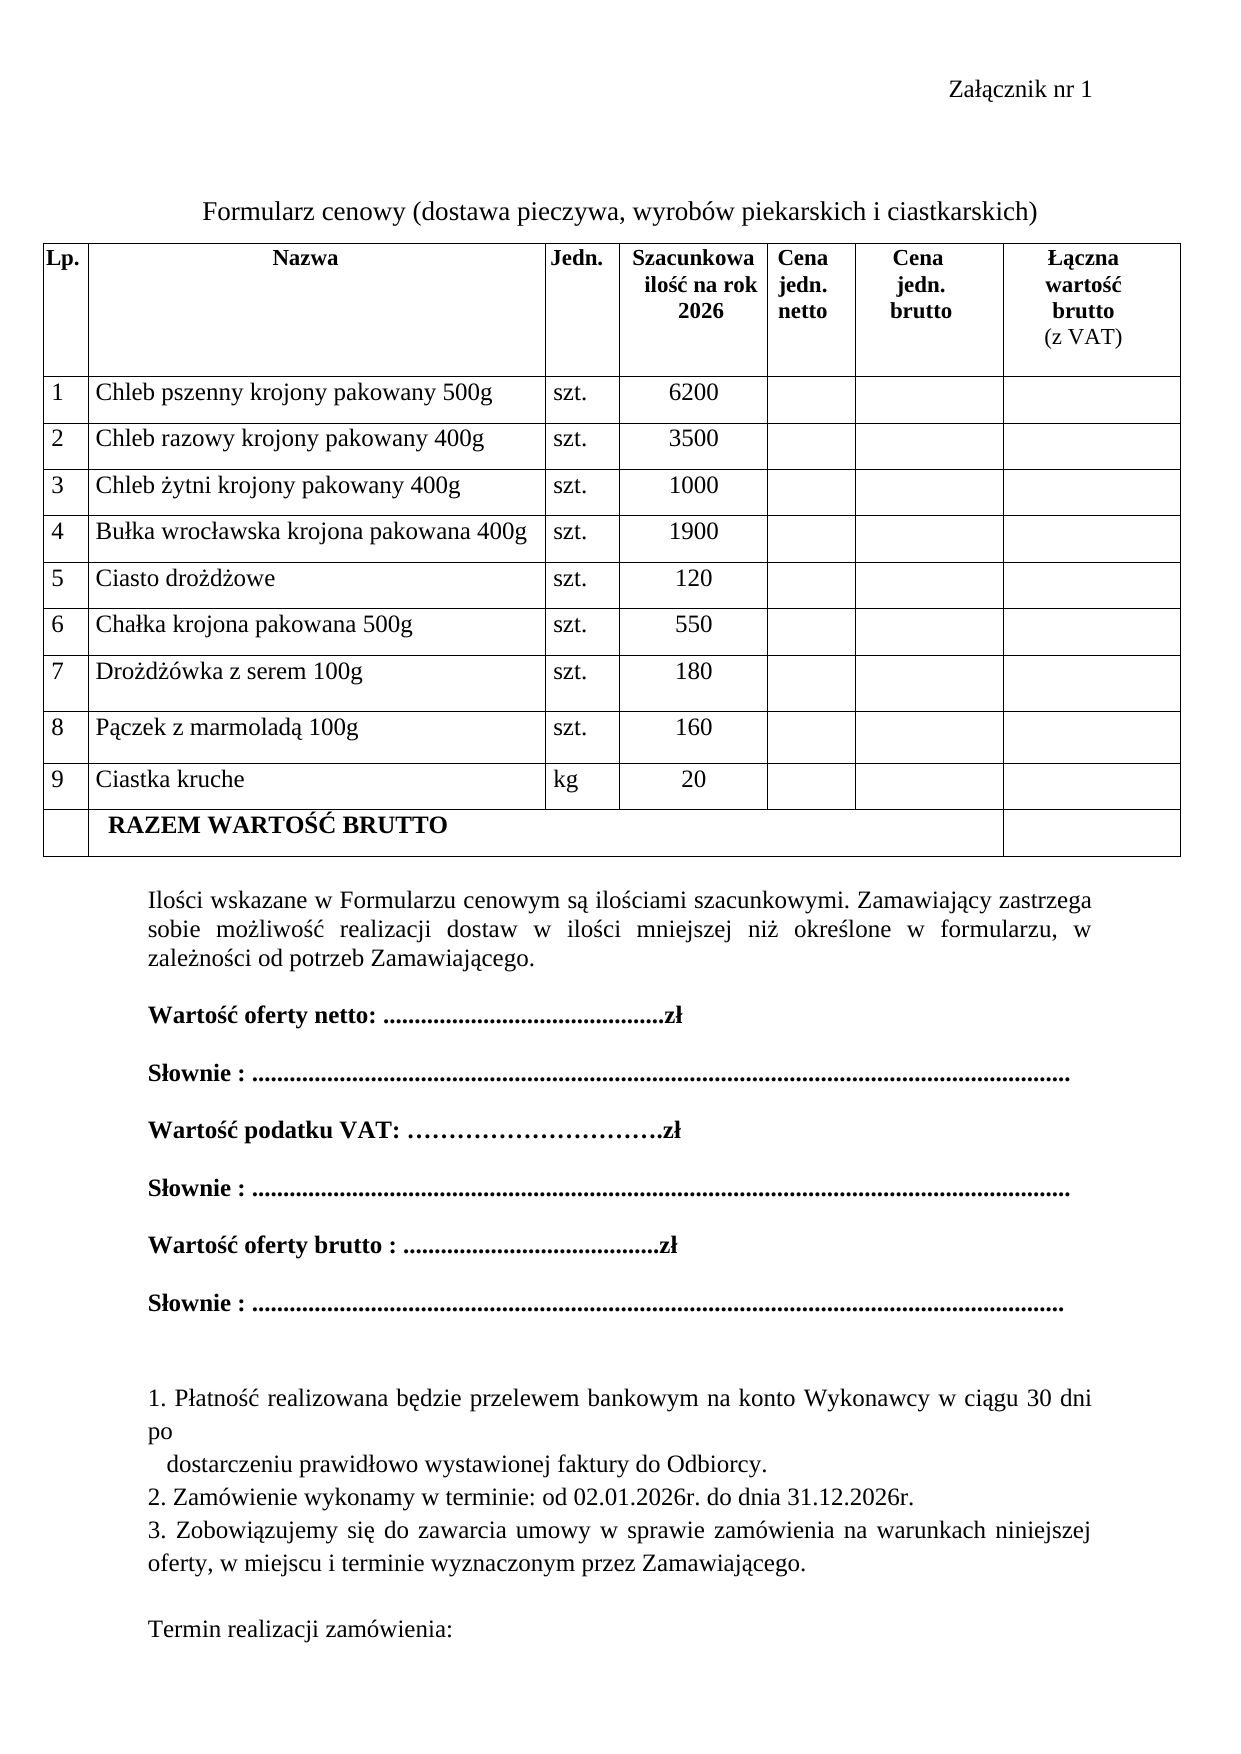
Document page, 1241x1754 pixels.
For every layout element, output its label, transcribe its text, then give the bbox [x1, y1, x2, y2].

text Wartość oferty netto: .............................................zł [148, 1001, 1093, 1029]
table_cell [768, 377, 855, 422]
table_cell [44, 810, 88, 856]
text 3. Zobowiązujemy się do zawarcia umowy w sprawie zamówienia na warunkach niniejszej oferty, w miejscu i terminie wyznaczonym przez Zamawiającego. [148, 1515, 1093, 1577]
table_cell Bułka wrocławska krojona pakowana 400g [89, 516, 545, 562]
table_cell Ciastka kruche [89, 764, 545, 809]
table_header Szacunkowa ilość na rok 2026 [620, 244, 767, 376]
table_cell kg [546, 764, 619, 809]
text dostarczeniu prawidłowo wystawionej faktury do Odbiorcy. [148, 1449, 1093, 1478]
table_cell [1004, 424, 1180, 469]
table_cell szt. [546, 656, 619, 711]
table_cell 1000 [620, 470, 767, 515]
table_cell Chleb pszenny krojony pakowany 500g [89, 377, 545, 422]
table_cell 6 [44, 609, 88, 655]
text Wartość oferty brutto : .........................................zł [148, 1231, 1093, 1259]
table_cell [856, 712, 1003, 763]
table_cell 5 [44, 563, 88, 608]
table_cell [856, 609, 1003, 655]
table_header Łączna wartość brutto (z VAT) [1004, 244, 1180, 376]
table_cell [1004, 470, 1180, 515]
table_cell [1004, 516, 1180, 562]
table_cell [1004, 377, 1180, 422]
text Termin realizacji zamówienia: [148, 1614, 1093, 1643]
table_cell [1004, 810, 1180, 856]
table_cell szt. [546, 516, 619, 562]
table_cell [856, 377, 1003, 422]
text Słownie : ................................................................................................................................... [148, 1058, 1093, 1087]
text Ilości wskazane w Formularzu cenowym są ilościami szacunkowymi. Zamawiający zastrzega sobie możliwość realizacji dostaw w ilości mniejszej niż określone w formularzu, w zależności od potrzeb Zamawiającego. [148, 886, 1093, 972]
table_cell [856, 516, 1003, 562]
table_header Jedn. [546, 244, 619, 376]
table_cell 1900 [620, 516, 767, 562]
table_cell 8 [44, 712, 88, 763]
table_cell 2 [44, 424, 88, 469]
table_cell Chleb razowy krojony pakowany 400g [89, 424, 545, 469]
table_header Lp. [44, 244, 88, 376]
table_cell Drożdżówka z serem 100g [89, 656, 545, 711]
table_cell [768, 563, 855, 608]
table_header Cena jedn. netto [768, 244, 855, 376]
table_cell Pączek z marmoladą 100g [89, 712, 545, 763]
table_cell 20 [620, 764, 767, 809]
table_cell [856, 764, 1003, 809]
table_cell [1004, 609, 1180, 655]
table_cell [856, 470, 1003, 515]
table_cell [768, 470, 855, 515]
table_cell 550 [620, 609, 767, 655]
table_cell [1004, 764, 1180, 809]
table_cell [1004, 656, 1180, 711]
table_cell [856, 563, 1003, 608]
table_cell [768, 424, 855, 469]
text 2. Zamówienie wykonamy w terminie: od 02.01.2026r. do dnia 31.12.2026r. [148, 1482, 1093, 1511]
table_header Cena jedn. brutto [856, 244, 1003, 376]
text Słownie : .................................................................................................................................. [148, 1288, 1093, 1317]
table_cell Ciasto drożdżowe [89, 563, 545, 608]
table_cell 6200 [620, 377, 767, 422]
table_cell szt. [546, 470, 619, 515]
table_cell 180 [620, 656, 767, 711]
table_cell [768, 712, 855, 763]
table_cell 160 [620, 712, 767, 763]
table_cell szt. [546, 377, 619, 422]
table_cell 3 [44, 470, 88, 515]
table_cell szt. [546, 609, 619, 655]
table_cell [856, 656, 1003, 711]
table_cell [768, 516, 855, 562]
table_cell szt. [546, 563, 619, 608]
table_cell 7 [44, 656, 88, 711]
table_header Nazwa [89, 244, 545, 376]
table_cell RAZEM WARTOŚĆ BRUTTO [89, 810, 1003, 856]
table_cell szt. [546, 424, 619, 469]
text Słownie : ................................................................................................................................... [148, 1173, 1093, 1202]
table_cell 3500 [620, 424, 767, 469]
table_cell 1 [44, 377, 88, 422]
table_cell [768, 656, 855, 711]
table_cell [768, 609, 855, 655]
table_cell Chleb żytni krojony pakowany 400g [89, 470, 545, 515]
table_cell [1004, 563, 1180, 608]
table_cell 4 [44, 516, 88, 562]
text Formularz cenowy (dostawa pieczywa, wyrobów piekarskich i ciastkarskich) [148, 195, 1093, 227]
table_cell 120 [620, 563, 767, 608]
table_cell [856, 424, 1003, 469]
table_cell Chałka krojona pakowana 500g [89, 609, 545, 655]
table_cell [768, 764, 855, 809]
table_cell szt. [546, 712, 619, 763]
table_cell [1004, 712, 1180, 763]
text 1. Płatność realizowana będzie przelewem bankowym na konto Wykonawcy w ciągu 30 dni po [148, 1383, 1093, 1444]
text Wartość podatku VAT: ………………………….zł [148, 1116, 1093, 1144]
table_cell 9 [44, 764, 88, 809]
